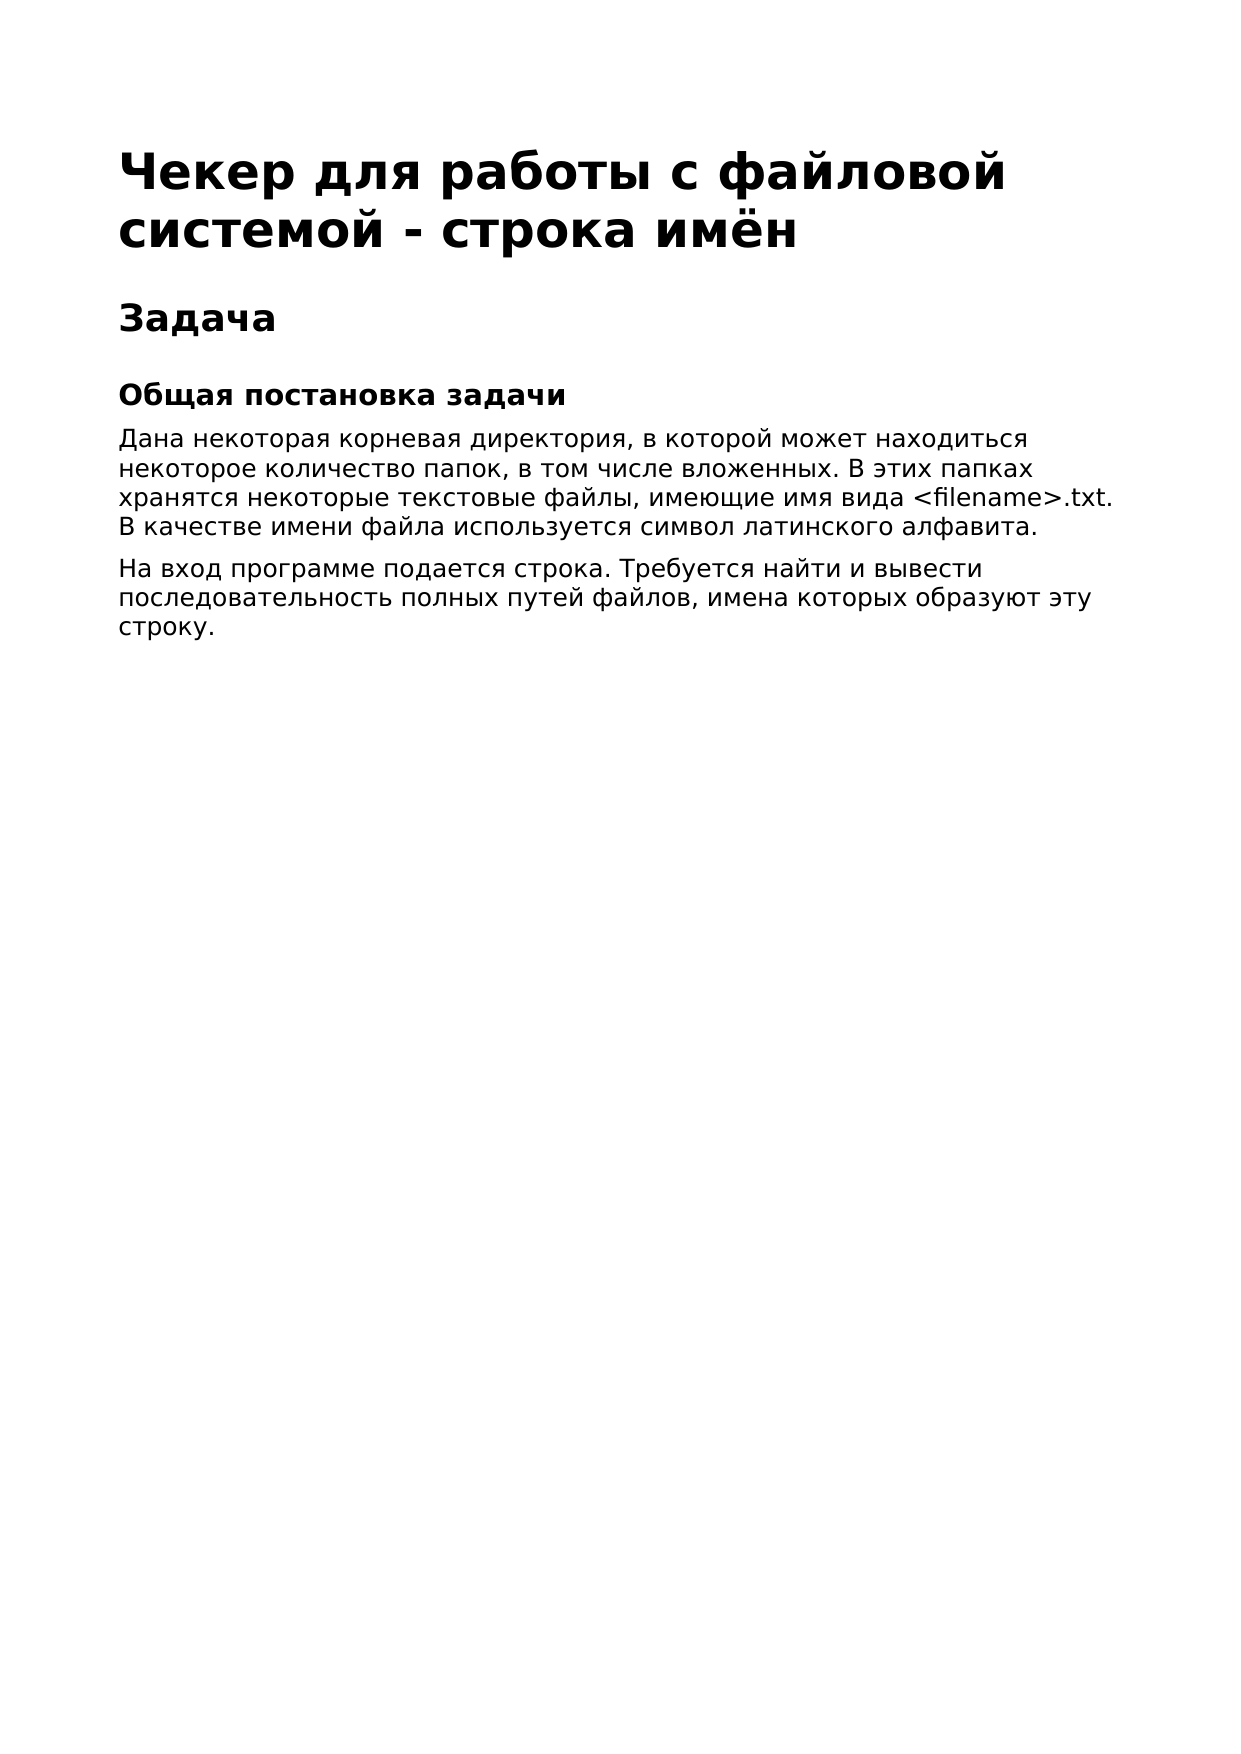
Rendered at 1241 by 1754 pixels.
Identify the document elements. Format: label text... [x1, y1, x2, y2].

subtitle Задача [118, 297, 1122, 341]
text Дана некоторая корневая директория, в которой может находиться некоторое количество папок, в том числе вложенных. В этих папках хранятся некоторые текстовые файлы, имеющие имя вида <filename>.txt. В качестве имени файла используется символ латинского алфавита. [118, 425, 1122, 541]
subtitle Чекер для работы с файловой системой - строка имён [118, 143, 1122, 259]
text На вход программе подается строка. Требуется найти и вывести последовательность полных путей файлов, имена которых образуют эту строку. [118, 554, 1122, 641]
subtitle Общая постановка задачи [118, 378, 1122, 412]
